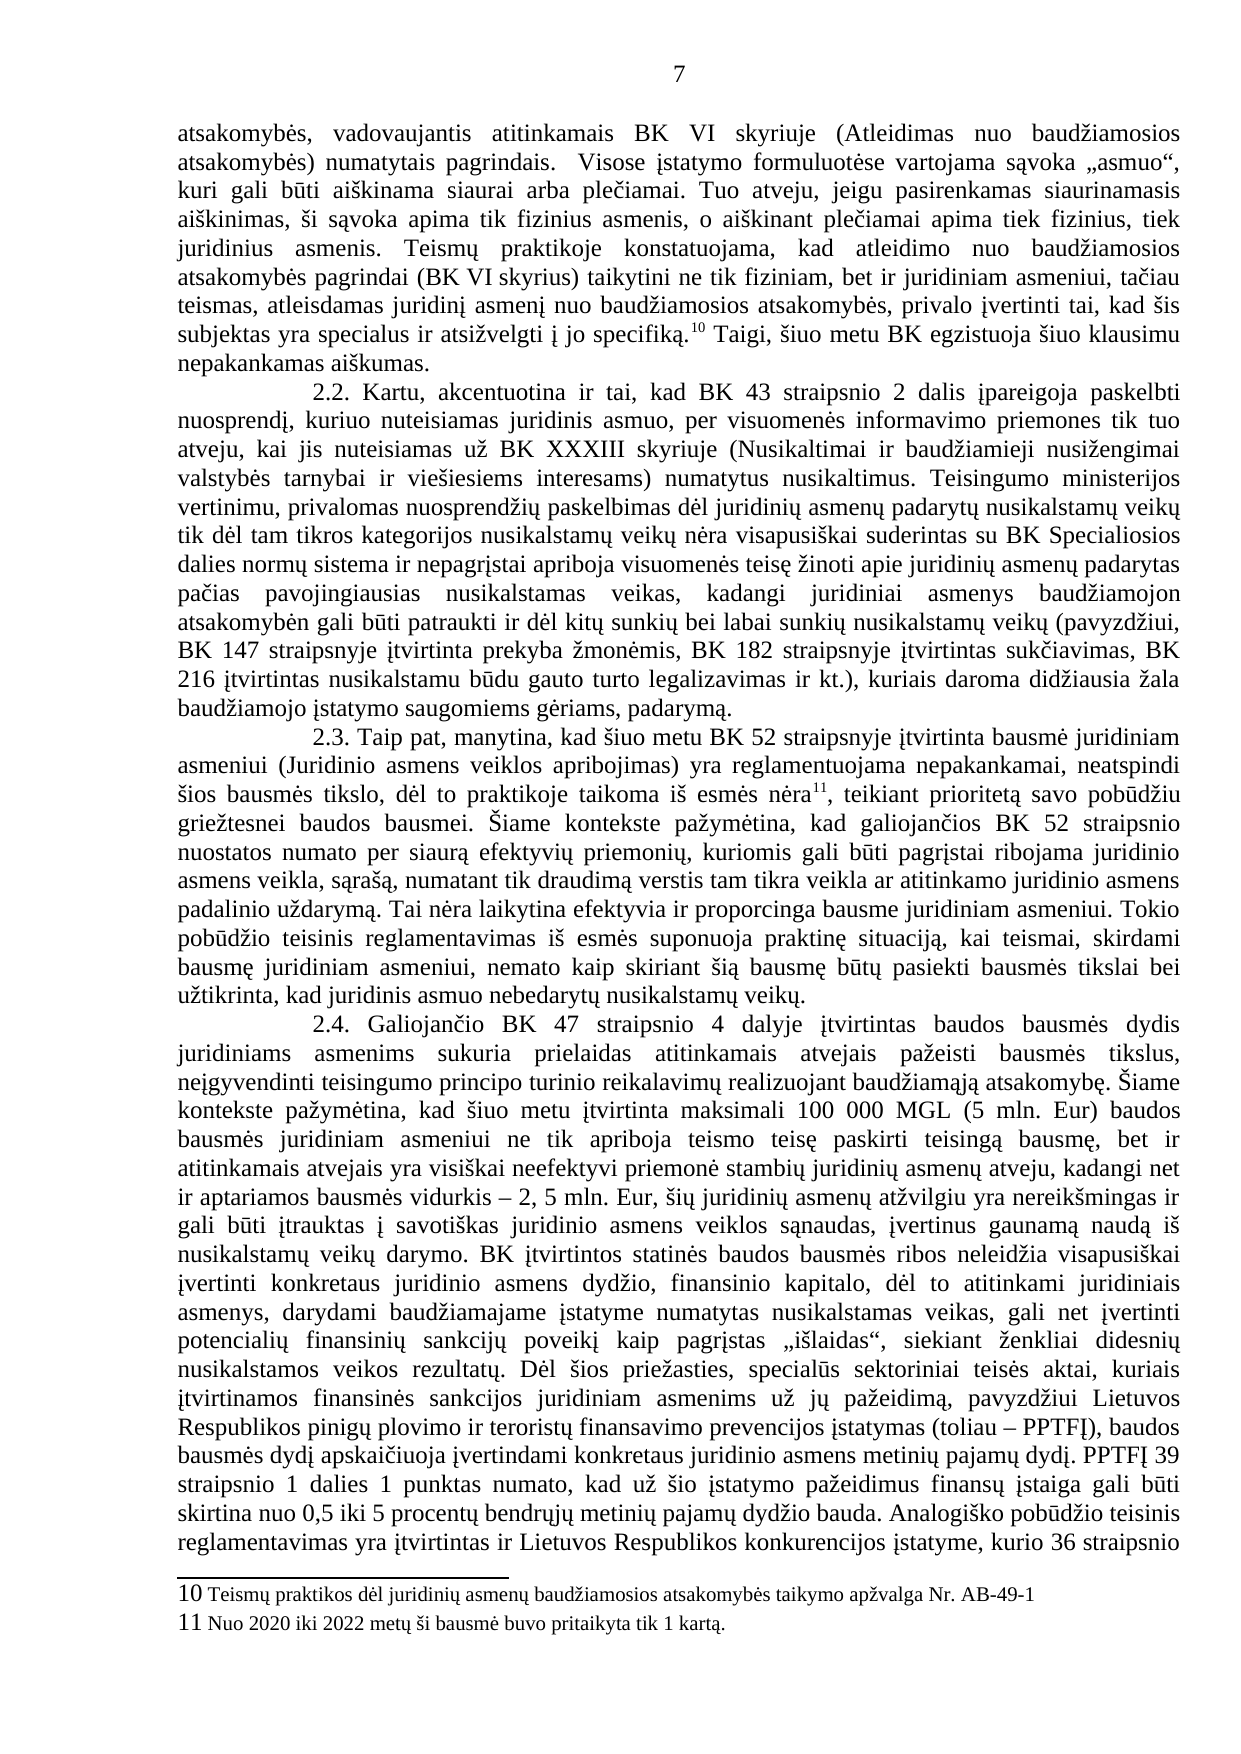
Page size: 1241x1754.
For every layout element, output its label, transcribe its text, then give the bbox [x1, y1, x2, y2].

text Nuo 2020 iki 2022 metų ši bausmė buvo pritaikyta tik 1 kartą. [177, 1607, 1181, 1636]
text atsakomybės, vadovaujantis atitinkamais BK VI skyriuje (Atleidimas nuo baudžiamosios atsakomybės) numatytais pagrindais. Visose įstatymo formuluotėse vartojama sąvoka „asmuo“, kuri gali būti aiškinama siaurai arba plečiamai. Tuo atveju, jeigu pasirenkamas siaurinamasis aiškinimas, ši sąvoka apima tik fizinius asmenis, o aiškinant plečiamai apima tiek fizinius, tiek juridinius asmenis. Teismų praktikoje konstatuojama, kad atleidimo nuo baudžiamosios atsakomybės pagrindai (BK VI skyrius) taikytini ne tik fiziniam, bet ir juridiniam asmeniui, tačiau teismas, atleisdamas juridinį asmenį nuo baudžiamosios atsakomybės, privalo įvertinti tai, kad šis subjektas yra specialus ir atsižvelgti į jo specifiką. Taigi, šiuo metu BK egzistuoja šiuo klausimu nepakankamas aiškumas. [177, 118, 1181, 377]
text 2.3. Taip pat, manytina, kad šiuo metu BK 52 straipsnyje įtvirtinta bausmė juridiniam asmeniui (Juridinio asmens veiklos apribojimas) yra reglamentuojama nepakankamai, neatspindi šios bausmės tikslo, dėl to praktikoje taikoma iš esmės nėra, teikiant prioritetą savo pobūdžiu griežtesnei baudos bausmei. Šiame kontekste pažymėtina, kad galiojančios BK 52 straipsnio nuostatos numato per siaurą efektyvių priemonių, kuriomis gali būti pagrįstai ribojama juridinio asmens veikla, sąrašą, numatant tik draudimą verstis tam tikra veikla ar atitinkamo juridinio asmens padalinio uždarymą. Tai nėra laikytina efektyvia ir proporcinga bausme juridiniam asmeniui. Tokio pobūdžio teisinis reglamentavimas iš esmės suponuoja praktinę situaciją, kai teismai, skirdami bausmę juridiniam asmeniui, nemato kaip skiriant šią bausmę būtų pasiekti bausmės tikslai bei užtikrinta, kad juridinis asmuo nebedarytų nusikalstamų veikų. [177, 722, 1181, 1009]
text 2.2. Kartu, akcentuotina ir tai, kad BK 43 straipsnio 2 dalis įpareigoja paskelbti nuosprendį, kuriuo nuteisiamas juridinis asmuo, per visuomenės informavimo priemones tik tuo atveju, kai jis nuteisiamas už BK XXXIII skyriuje (Nusikaltimai ir baudžiamieji nusižengimai valstybės tarnybai ir viešiesiems interesams) numatytus nusikaltimus. Teisingumo ministerijos vertinimu, privalomas nuosprendžių paskelbimas dėl juridinių asmenų padarytų nusikalstamų veikų tik dėl tam tikros kategorijos nusikalstamų veikų nėra visapusiškai suderintas su BK Specialiosios dalies normų sistema ir nepagrįstai apriboja visuomenės teisę žinoti apie juridinių asmenų padarytas pačias pavojingiausias nusikalstamas veikas, kadangi juridiniai asmenys baudžiamojon atsakomybėn gali būti patraukti ir dėl kitų sunkių bei labai sunkių nusikalstamų veikų (pavyzdžiui, BK 147 straipsnyje įtvirtinta prekyba žmonėmis, BK 182 straipsnyje įtvirtintas sukčiavimas, BK 216 įtvirtintas nusikalstamu būdu gauto turto legalizavimas ir kt.), kuriais daroma didžiausia žala baudžiamojo įstatymo saugomiems gėriams, padarymą. [177, 377, 1181, 722]
text 2.4. Galiojančio BK 47 straipsnio 4 dalyje įtvirtintas baudos bausmės dydis juridiniams asmenims sukuria prielaidas atitinkamais atvejais pažeisti bausmės tikslus, neįgyvendinti teisingumo principo turinio reikalavimų realizuojant baudžiamąją atsakomybę. Šiame kontekste pažymėtina, kad šiuo metu įtvirtinta maksimali 100 000 MGL (5 mln. Eur) baudos bausmės juridiniam asmeniui ne tik apriboja teismo teisę paskirti teisingą bausmę, bet ir atitinkamais atvejais yra visiškai neefektyvi priemonė stambių juridinių asmenų atveju, kadangi net ir aptariamos bausmės vidurkis – 2, 5 mln. Eur, šių juridinių asmenų atžvilgiu yra nereikšmingas ir gali būti įtrauktas į savotiškas juridinio asmens veiklos sąnaudas, įvertinus gaunamą naudą iš nusikalstamų veikų darymo. BK įtvirtintos statinės baudos bausmės ribos neleidžia visapusiškai įvertinti konkretaus juridinio asmens dydžio, finansinio kapitalo, dėl to atitinkami juridiniais asmenys, darydami baudžiamajame įstatyme numatytas nusikalstamas veikas, gali net įvertinti potencialių finansinių sankcijų poveikį kaip pagrįstas „išlaidas“, siekiant ženkliai didesnių nusikalstamos veikos rezultatų. Dėl šios priežasties, specialūs sektoriniai teisės aktai, kuriais įtvirtinamos finansinės sankcijos juridiniam asmenims už jų pažeidimą, pavyzdžiui Lietuvos Respublikos pinigų plovimo ir teroristų finansavimo prevencijos įstatymas (toliau – PPTFĮ), baudos bausmės dydį apskaičiuoja įvertindami konkretaus juridinio asmens metinių pajamų dydį. PPTFĮ 39 straipsnio 1 dalies 1 punktas numato, kad už šio įstatymo pažeidimus finansų įstaiga gali būti skirtina nuo 0,5 iki 5 procentų bendrųjų metinių pajamų dydžio bauda. Analogiško pobūdžio teisinis reglamentavimas yra įtvirtintas ir Lietuvos Respublikos konkurencijos įstatyme, kurio 36 straipsnio [177, 1009, 1181, 1556]
text Teismų praktikos dėl juridinių asmenų baudžiamosios atsakomybės taikymo apžvalga Nr. AB-49-1 [177, 1578, 1181, 1607]
